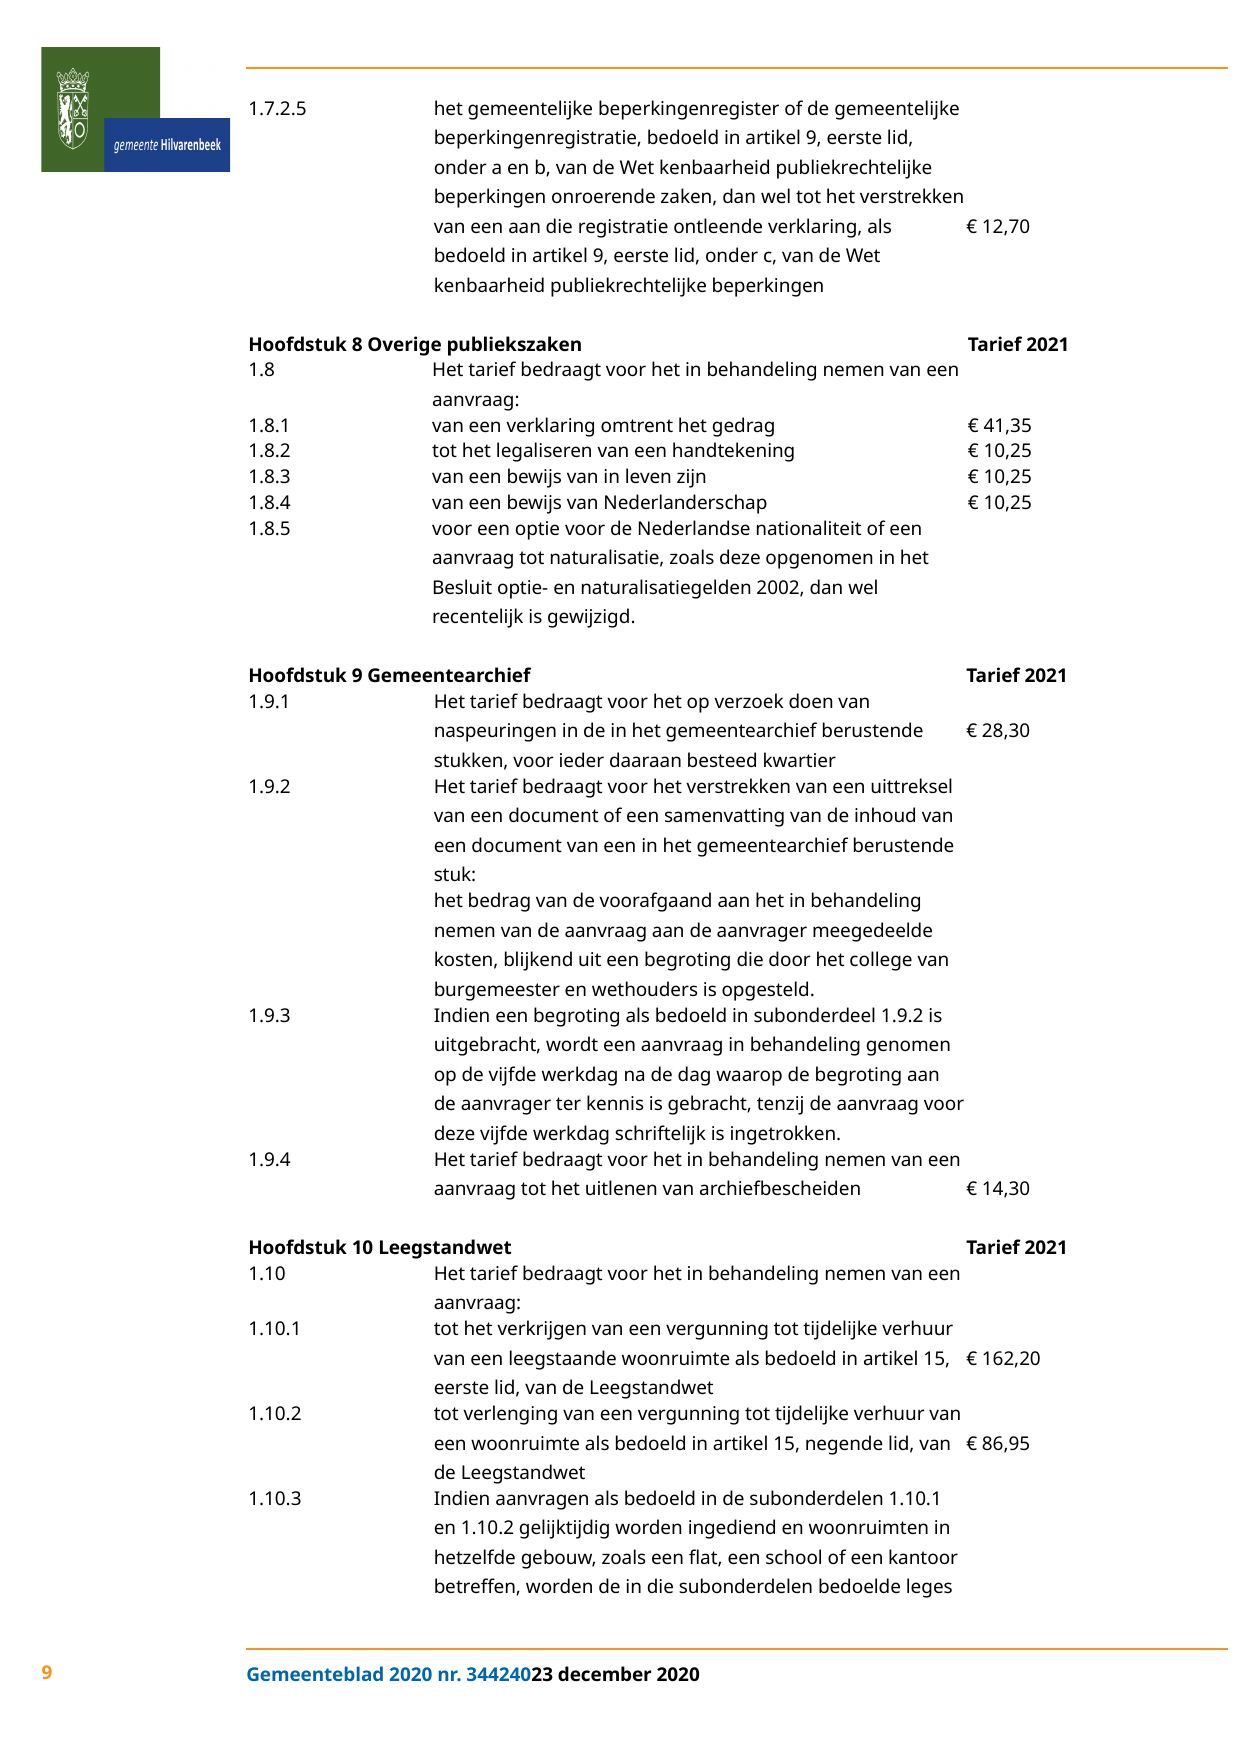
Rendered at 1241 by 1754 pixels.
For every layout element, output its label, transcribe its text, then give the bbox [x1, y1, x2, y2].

table_cell het bedrag van de voorafgaand aan het in behandeling nemen van de aanvraag aan de aanvrager meegedeelde kosten, blijkend uit een begroting die door het college van burgemeester en wethouders is opgesteld. [434, 888, 966, 1002]
table_cell Indien aanvragen als bedoeld in de subonderdelen 1.10.1 en 1.10.2 gelijktijdig worden ingediend en woonruimten in hetzelfde gebouw, zoals een flat, een school of een kantoor betreffen, worden de in die subonderdelen bedoelde leges [434, 1485, 966, 1599]
table_cell € 28,30 [966, 688, 1152, 773]
table_cell tot het verkrijgen van een vergunning tot tijdelijke verhuur van een leegstaande woonruimte als bedoeld in artikel 15, eerste lid, van de Leegstandwet [434, 1315, 966, 1400]
table_header Tarief 2021 [968, 331, 1152, 357]
table_cell 1.10 [248, 1260, 433, 1315]
table_cell 1.8.4 [248, 489, 432, 515]
table_header Tarief 2021 [966, 1234, 1152, 1260]
table_cell 1.10.2 [248, 1400, 433, 1485]
table_cell [966, 1485, 1152, 1599]
table_cell [968, 357, 1152, 412]
table_cell € 10,25 [968, 464, 1152, 489]
table_cell van een bewijs van Nederlanderschap [432, 489, 968, 515]
table_cell € 14,30 [966, 1146, 1152, 1201]
table_cell [966, 773, 1152, 887]
table_cell € 41,35 [968, 412, 1152, 438]
table_cell 1.7.2.5 [248, 95, 433, 298]
table_cell Het tarief bedraagt voor het in behandeling nemen van een aanvraag: [434, 1260, 966, 1315]
table_cell van een verklaring omtrent het gedrag [432, 412, 968, 438]
table_header Hoofdstuk 10 Leegstandwet [248, 1234, 966, 1260]
table_header Hoofdstuk 8 Overige publiekszaken [248, 331, 968, 357]
table_cell Het tarief bedraagt voor het verstrekken van een uittreksel van een document of een samenvatting van de inhoud van een document van een in het gemeentearchief berustende stuk: [434, 773, 966, 887]
table_header Tarief 2021 [966, 662, 1152, 688]
table_cell 1.9.1 [248, 688, 433, 773]
table_cell Het tarief bedraagt voor het op verzoek doen van naspeuringen in de in het gemeentearchief berustende stukken, voor ieder daaraan besteed kwartier [434, 688, 966, 773]
table_cell [966, 888, 1152, 1002]
table_header Hoofdstuk 9 Gemeentearchief [248, 662, 966, 688]
table_cell 1.8.3 [248, 464, 432, 489]
table_cell Het tarief bedraagt voor het in behandeling nemen van een aanvraag: [432, 357, 968, 412]
table_cell voor een optie voor de Nederlandse nationaliteit of een aanvraag tot naturalisatie, zoals deze opgenomen in het Besluit optie- en naturalisatiegelden 2002, dan wel recentelijk is gewijzigd. [432, 515, 968, 629]
table_cell het gemeentelijke beperkingenregister of de gemeentelijke beperkingenregistratie, bedoeld in artikel 9, eerste lid, onder a en b, van de Wet kenbaarheid publiekrechtelijke beperkingen onroerende zaken, dan wel tot het verstrekken van een aan die registratie ontleende verklaring, als bedoeld in artikel 9, eerste lid, onder c, van de Wet kenbaarheid publiekrechtelijke beperkingen [434, 95, 966, 298]
table_cell Het tarief bedraagt voor het in behandeling nemen van een aanvraag tot het uitlenen van archiefbescheiden [434, 1146, 966, 1201]
table_cell Indien een begroting als bedoeld in subonderdeel 1.9.2 is uitgebracht, wordt een aanvraag in behandeling genomen op de vijfde werkdag na de dag waarop de begroting aan de aanvrager ter kennis is gebracht, tenzij de aanvraag voor deze vijfde werkdag schriftelijk is ingetrokken. [434, 1002, 966, 1146]
table_cell 1.9.4 [248, 1146, 433, 1201]
table_cell 1.10.1 [248, 1315, 433, 1400]
table_cell 1.8 [248, 357, 432, 412]
table_cell tot het legaliseren van een handtekening [432, 438, 968, 463]
table_cell € 10,25 [968, 438, 1152, 463]
table_cell 1.9.3 [248, 1002, 433, 1146]
table_cell € 12,70 [966, 95, 1152, 298]
table_cell tot verlenging van een vergunning tot tijdelijke verhuur van een woonruimte als bedoeld in artikel 15, negende lid, van de Leegstandwet [434, 1400, 966, 1485]
table_cell € 86,95 [966, 1400, 1152, 1485]
table_cell 1.9.2 [248, 773, 433, 887]
table_cell [248, 888, 433, 1002]
table_cell € 10,25 [968, 489, 1152, 515]
table_cell 1.8.5 [248, 515, 432, 629]
table_cell [966, 1002, 1152, 1146]
table_cell 1.10.3 [248, 1485, 433, 1599]
table_cell € 162,20 [966, 1315, 1152, 1400]
table_cell van een bewijs van in leven zijn [432, 464, 968, 489]
table_cell 1.8.2 [248, 438, 432, 463]
table_cell [968, 515, 1152, 629]
picture [41, 47, 231, 172]
table_cell 1.8.1 [248, 412, 432, 438]
table_cell [966, 1260, 1152, 1315]
